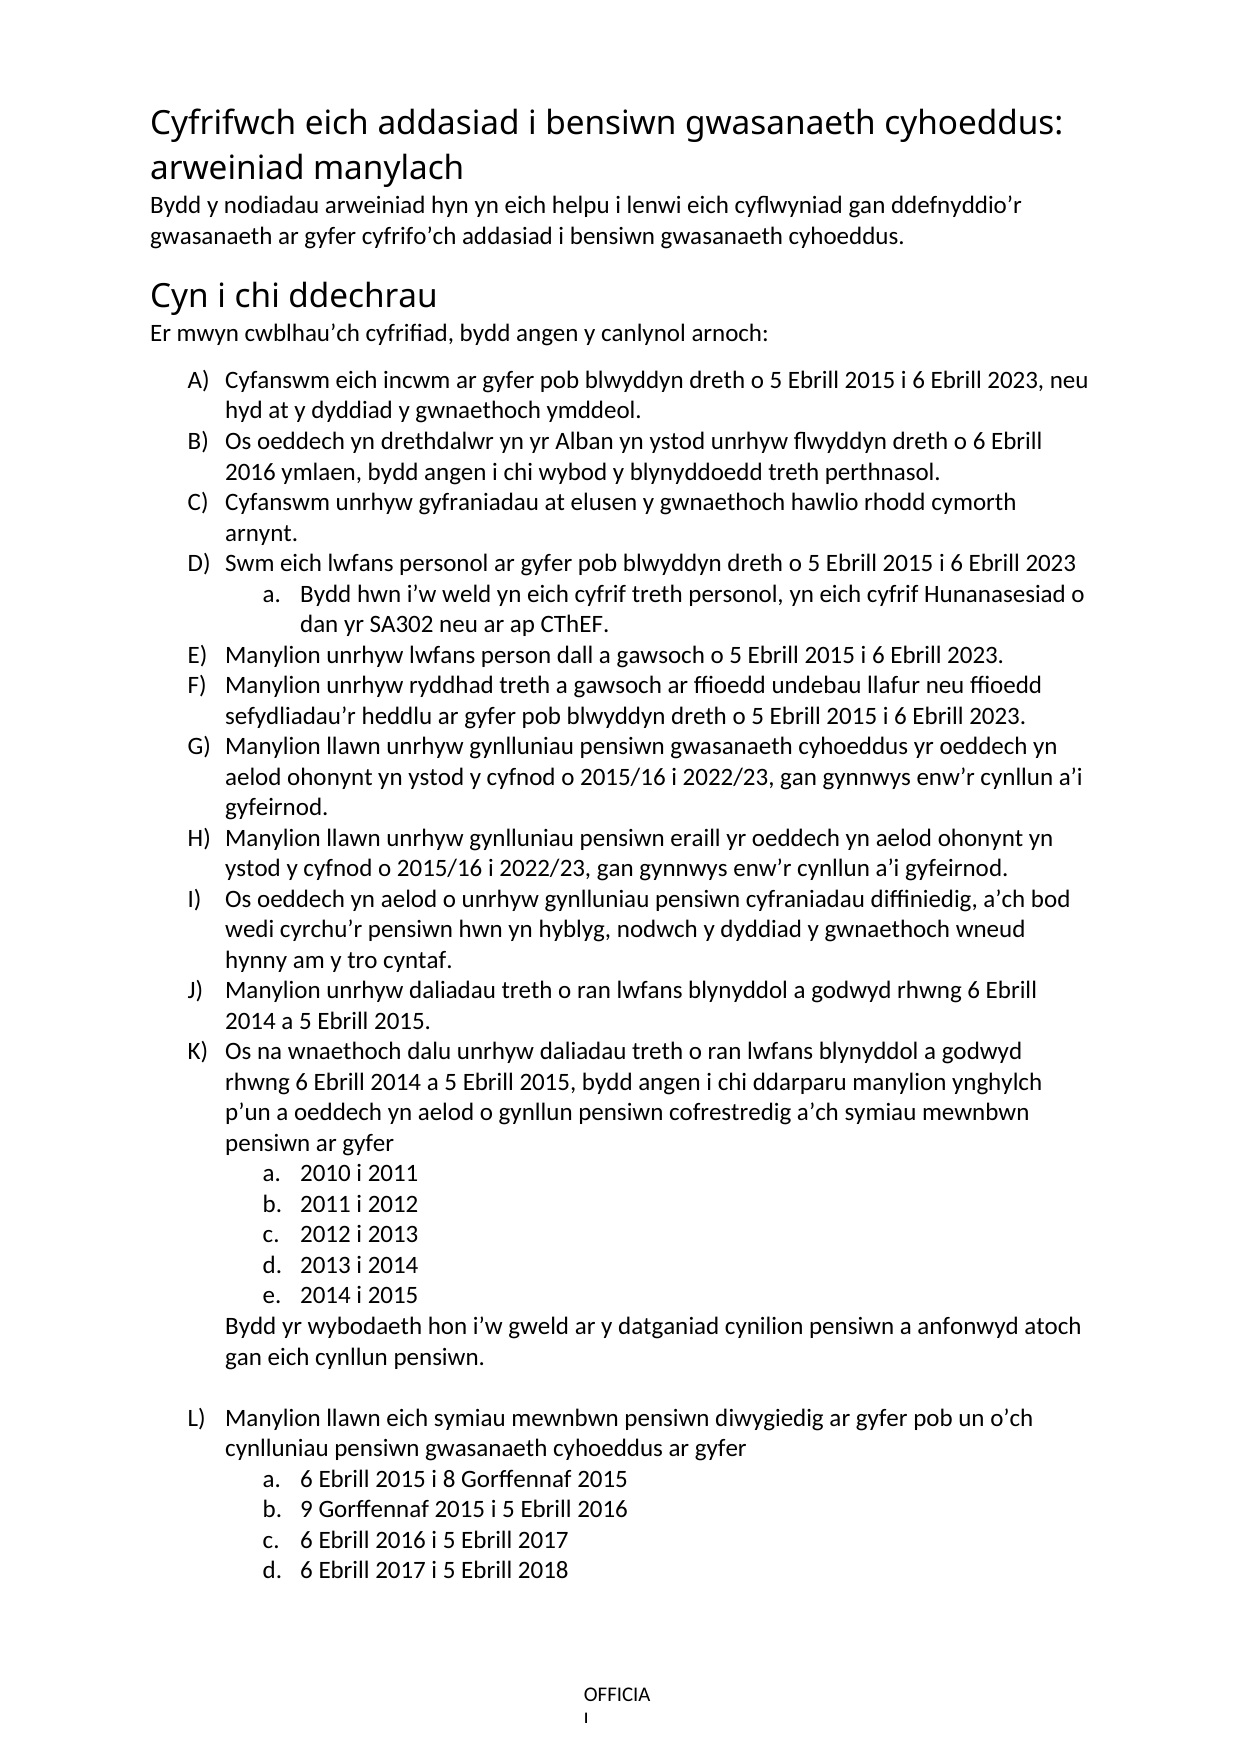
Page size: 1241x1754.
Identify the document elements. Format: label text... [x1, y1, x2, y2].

list 9 Gorffennaf 2015 i 5 Ebrill 2016 [262, 1493, 1090, 1524]
list 2010 i 2011 [262, 1158, 1090, 1188]
list 6 Ebrill 2015 i 8 Gorffennaf 2015 [262, 1463, 1090, 1493]
list 2011 i 2012 [262, 1188, 1090, 1219]
list Manylion unrhyw ryddhad treth a gawsoch ar ffioedd undebau llafur neu ffioedd sefydliadau’r heddlu ar gyfer pob blwyddyn dreth o 5 Ebrill 2015 i 6 Ebrill 2023. [187, 669, 1090, 730]
list 6 Ebrill 2017 i 5 Ebrill 2018 [262, 1554, 1090, 1585]
list Manylion unrhyw lwfans person dall a gawsoch o 5 Ebrill 2015 i 6 Ebrill 2023. [187, 639, 1090, 669]
list 2012 i 2013 [262, 1219, 1090, 1249]
list Cyfanswm unrhyw gyfraniadau at elusen y gwnaethoch hawlio rhodd cymorth arnynt. [187, 486, 1090, 547]
list 2013 i 2014 [262, 1249, 1090, 1280]
list Os oeddech yn drethdalwr yn yr Alban yn ystod unrhyw flwyddyn dreth o 6 Ebrill 2016 ymlaen, bydd angen i chi wybod y blynyddoedd treth perthnasol. [187, 425, 1090, 486]
list Swm eich lwfans personol ar gyfer pob blwyddyn dreth o 5 Ebrill 2015 i 6 Ebrill 2023 [187, 547, 1090, 578]
subtitle Cyn i chi ddechrau [150, 271, 1090, 317]
list Bydd hwn i’w weld yn eich cyfrif treth personol, yn eich cyfrif Hunanasesiad o dan yr SA302 neu ar ap CThEF. [262, 578, 1090, 639]
text Bydd yr wybodaeth hon i’w gweld ar y datganiad cynilion pensiwn a anfonwyd atoch gan eich cynllun pensiwn. [225, 1310, 1090, 1371]
list Manylion llawn unrhyw gynlluniau pensiwn gwasanaeth cyhoeddus yr oeddech yn aelod ohonynt yn ystod y cyfnod o 2015/16 i 2022/23, gan gynnwys enw’r cynllun a’i gyfeirnod. [187, 730, 1090, 822]
list 6 Ebrill 2016 i 5 Ebrill 2017 [262, 1524, 1090, 1554]
list Os oeddech yn aelod o unrhyw gynlluniau pensiwn cyfraniadau diffiniedig, a’ch bod wedi cyrchu’r pensiwn hwn yn hyblyg, nodwch y dyddiad y gwnaethoch wneud hynny am y tro cyntaf. [187, 883, 1090, 974]
subtitle Cyfrifwch eich addasiad i bensiwn gwasanaeth cyhoeddus: arweiniad manylach [150, 99, 1090, 189]
text Bydd y nodiadau arweiniad hyn yn eich helpu i lenwi eich cyflwyniad gan ddefnyddio’r gwasanaeth ar gyfer cyfrifo’ch addasiad i bensiwn gwasanaeth cyhoeddus. [150, 189, 1090, 251]
list Cyfanswm eich incwm ar gyfer pob blwyddyn dreth o 5 Ebrill 2015 i 6 Ebrill 2023, neu hyd at y dyddiad y gwnaethoch ymddeol. [187, 364, 1090, 425]
text Er mwyn cwblhau’ch cyfrifiad, bydd angen y canlynol arnoch: [150, 317, 1090, 347]
list Os na wnaethoch dalu unrhyw daliadau treth o ran lwfans blynyddol a godwyd rhwng 6 Ebrill 2014 a 5 Ebrill 2015, bydd angen i chi ddarparu manylion ynghylch p’un a oeddech yn aelod o gynllun pensiwn cofrestredig a’ch symiau mewnbwn pensiwn ar gyfer [187, 1036, 1090, 1158]
list Manylion llawn eich symiau mewnbwn pensiwn diwygiedig ar gyfer pob un o’ch cynlluniau pensiwn gwasanaeth cyhoeddus ar gyfer [187, 1402, 1090, 1463]
list Manylion unrhyw daliadau treth o ran lwfans blynyddol a godwyd rhwng 6 Ebrill 2014 a 5 Ebrill 2015. [187, 974, 1090, 1036]
list Manylion llawn unrhyw gynlluniau pensiwn eraill yr oeddech yn aelod ohonynt yn ystod y cyfnod o 2015/16 i 2022/23, gan gynnwys enw’r cynllun a’i gyfeirnod. [187, 822, 1090, 883]
list 2014 i 2015 [262, 1280, 1090, 1310]
